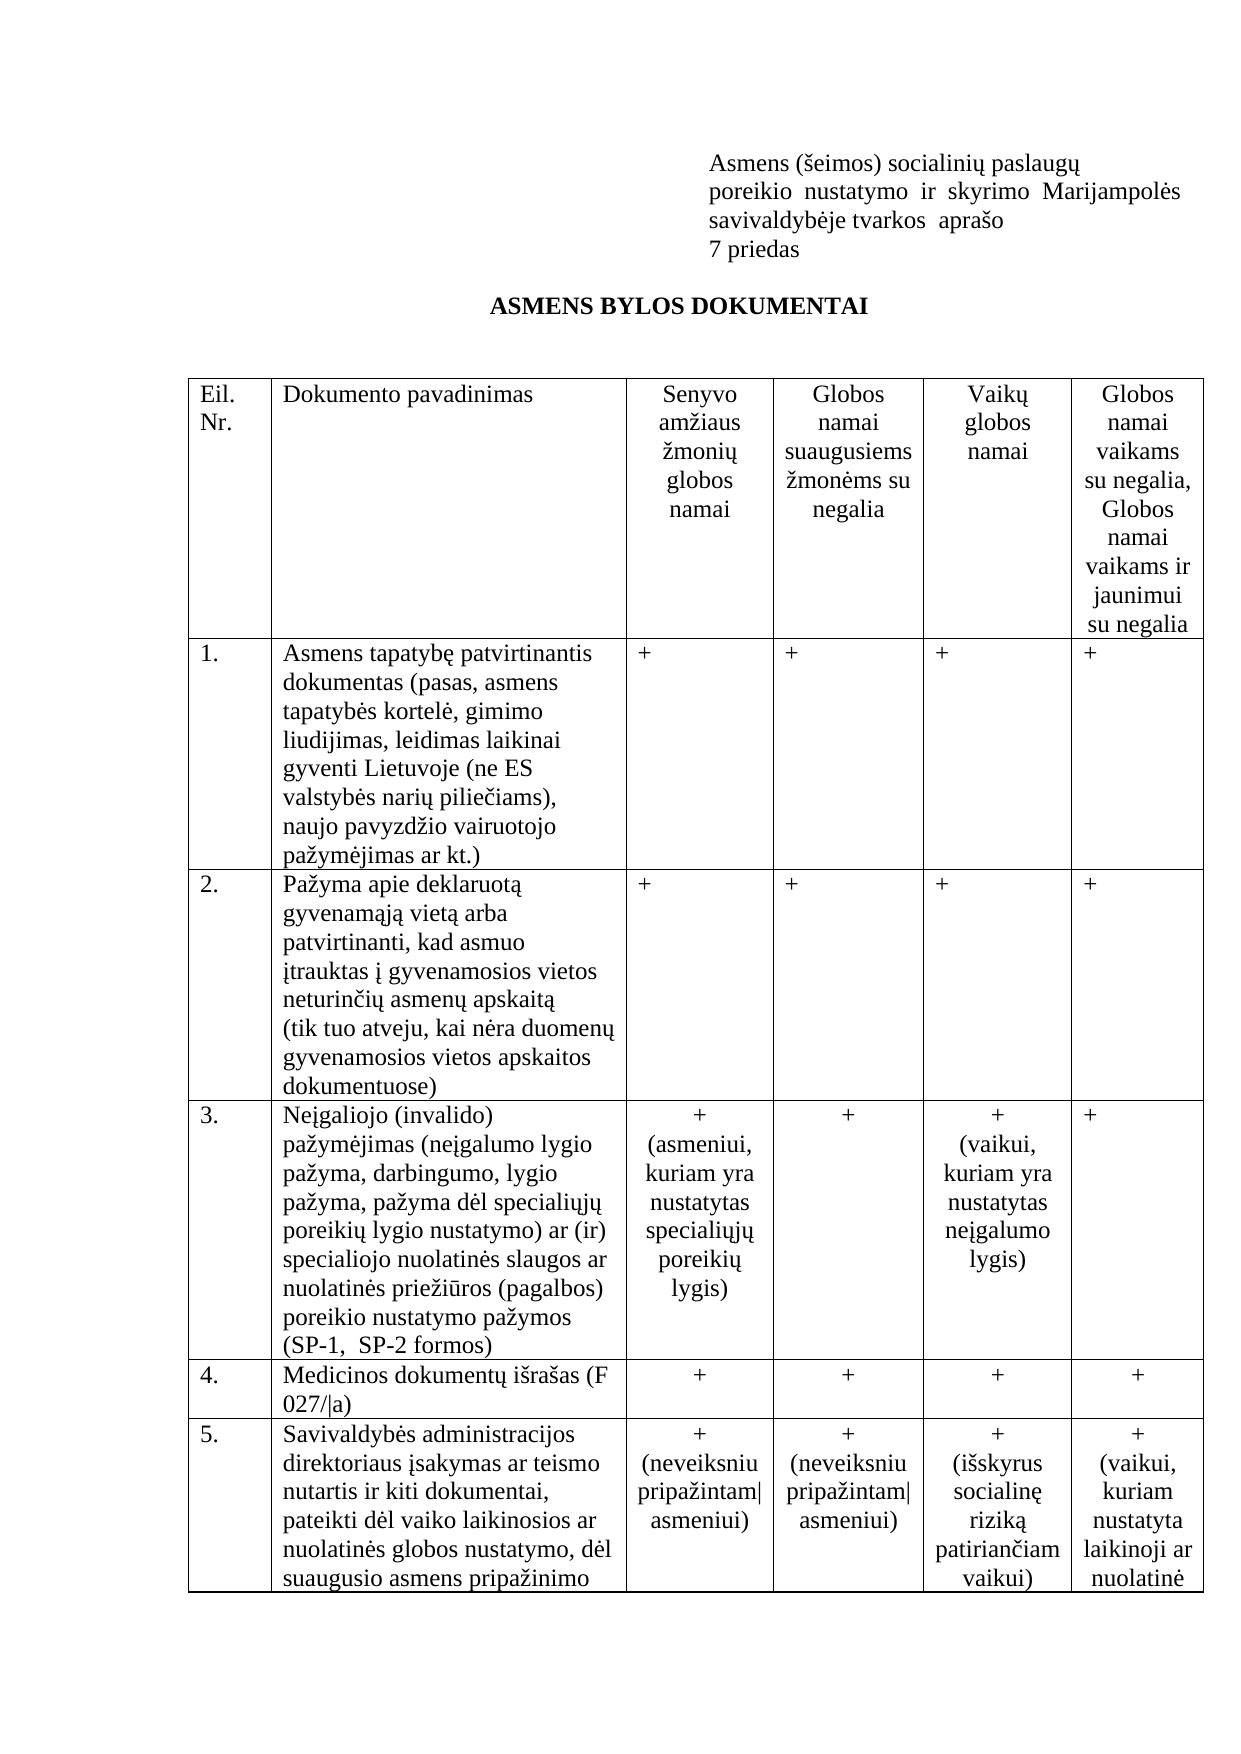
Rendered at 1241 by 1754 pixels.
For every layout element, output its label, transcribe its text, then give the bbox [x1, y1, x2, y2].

table_cell + [924, 1360, 1071, 1418]
table_header Globos namai suaugusiems žmonėms su negalia [774, 379, 923, 637]
table_cell 4. [189, 1360, 271, 1418]
table_cell 2. [189, 870, 271, 1099]
table_cell + [924, 870, 1071, 1099]
table_cell + (asmeniui, kuriam yra nustatytas specialiųjų poreikių lygis) [627, 1101, 773, 1359]
table_cell Asmens tapatybę patvirtinantis dokumentas (pasas, asmens tapatybės kortelė, gimimo liudijimas, leidimas laikinai gyventi Lietuvoje (ne ES valstybės narių piliečiams), naujo pavyzdžio vairuotojo pažymėjimas ar kt.) [272, 639, 626, 868]
table_cell + [774, 1360, 923, 1418]
table_cell + [924, 639, 1071, 868]
table_cell + (vaikui, kuriam yra nustatytas neįgalumo lygis) [924, 1101, 1071, 1359]
table_header Dokumento pavadinimas [272, 379, 626, 637]
table_cell 3. [189, 1101, 271, 1359]
table_header Senyvo amžiaus žmonių globos namai [627, 379, 773, 637]
table_cell Neįgaliojo (invalido) pažymėjimas (neįgalumo lygio pažyma, darbingumo, lygio pažyma, pažyma dėl specialiųjų poreikių lygio nustatymo) ar (ir) specialiojo nuolatinės slaugos ar nuolatinės priežiūros (pagalbos) poreikio nustatymo pažymos (SP-1, SP-2 formos) [272, 1101, 626, 1359]
text poreikio nustatymo ir skyrimo Marijampolės savivaldybėje tvarkos aprašo [709, 176, 1181, 234]
table_cell + (neveiksniu pripažintam| asmeniui) [774, 1419, 923, 1591]
text Asmens (šeimos) socialinių paslaugų [709, 148, 1181, 176]
table_cell Savivaldybės administracijos direktoriaus įsakymas ar teismo nutartis ir kiti dokumentai, pateikti dėl vaiko laikinosios ar nuolatinės globos nustatymo, dėl suaugusio asmens pripažinimo [272, 1419, 626, 1591]
table_cell + [774, 1101, 923, 1359]
table_cell 5. [189, 1419, 271, 1591]
table_header Globos namai vaikams su negalia, Globos namai vaikams ir jaunimui su negalia [1072, 379, 1203, 637]
table_cell + [774, 870, 923, 1099]
text 7 priedas [709, 234, 1181, 263]
table_cell + [1072, 639, 1203, 868]
table_cell + (išskyrus socialinę riziką patiriančiam vaikui) [924, 1419, 1071, 1591]
table_cell + [774, 639, 923, 868]
table_cell + [627, 1360, 773, 1418]
table_cell Medicinos dokumentų išrašas (F 027/|a) [272, 1360, 626, 1418]
table_cell + [1072, 1360, 1203, 1418]
table_cell + [627, 639, 773, 868]
table_cell 1. [189, 639, 271, 868]
table_cell Pažyma apie deklaruotą gyvenamąją vietą arba patvirtinanti, kad asmuo įtrauktas į gyvenamosios vietos neturinčių asmenų apskaitą (tik tuo atveju, kai nėra duomenų gyvenamosios vietos apskaitos dokumentuose) [272, 870, 626, 1099]
table_cell + [627, 870, 773, 1099]
table_cell + (vaikui, kuriam nustatyta laikinoji ar nuolatinė [1072, 1419, 1203, 1591]
text ASMENS BYLOS DOKUMENTAI [177, 291, 1181, 320]
table_cell + (neveiksniu pripažintam| asmeniui) [627, 1419, 773, 1591]
table_cell + [1072, 1101, 1203, 1359]
table_header Vaikų globos namai [924, 379, 1071, 637]
table_cell + [1072, 870, 1203, 1099]
table_header Eil. Nr. [189, 379, 271, 637]
